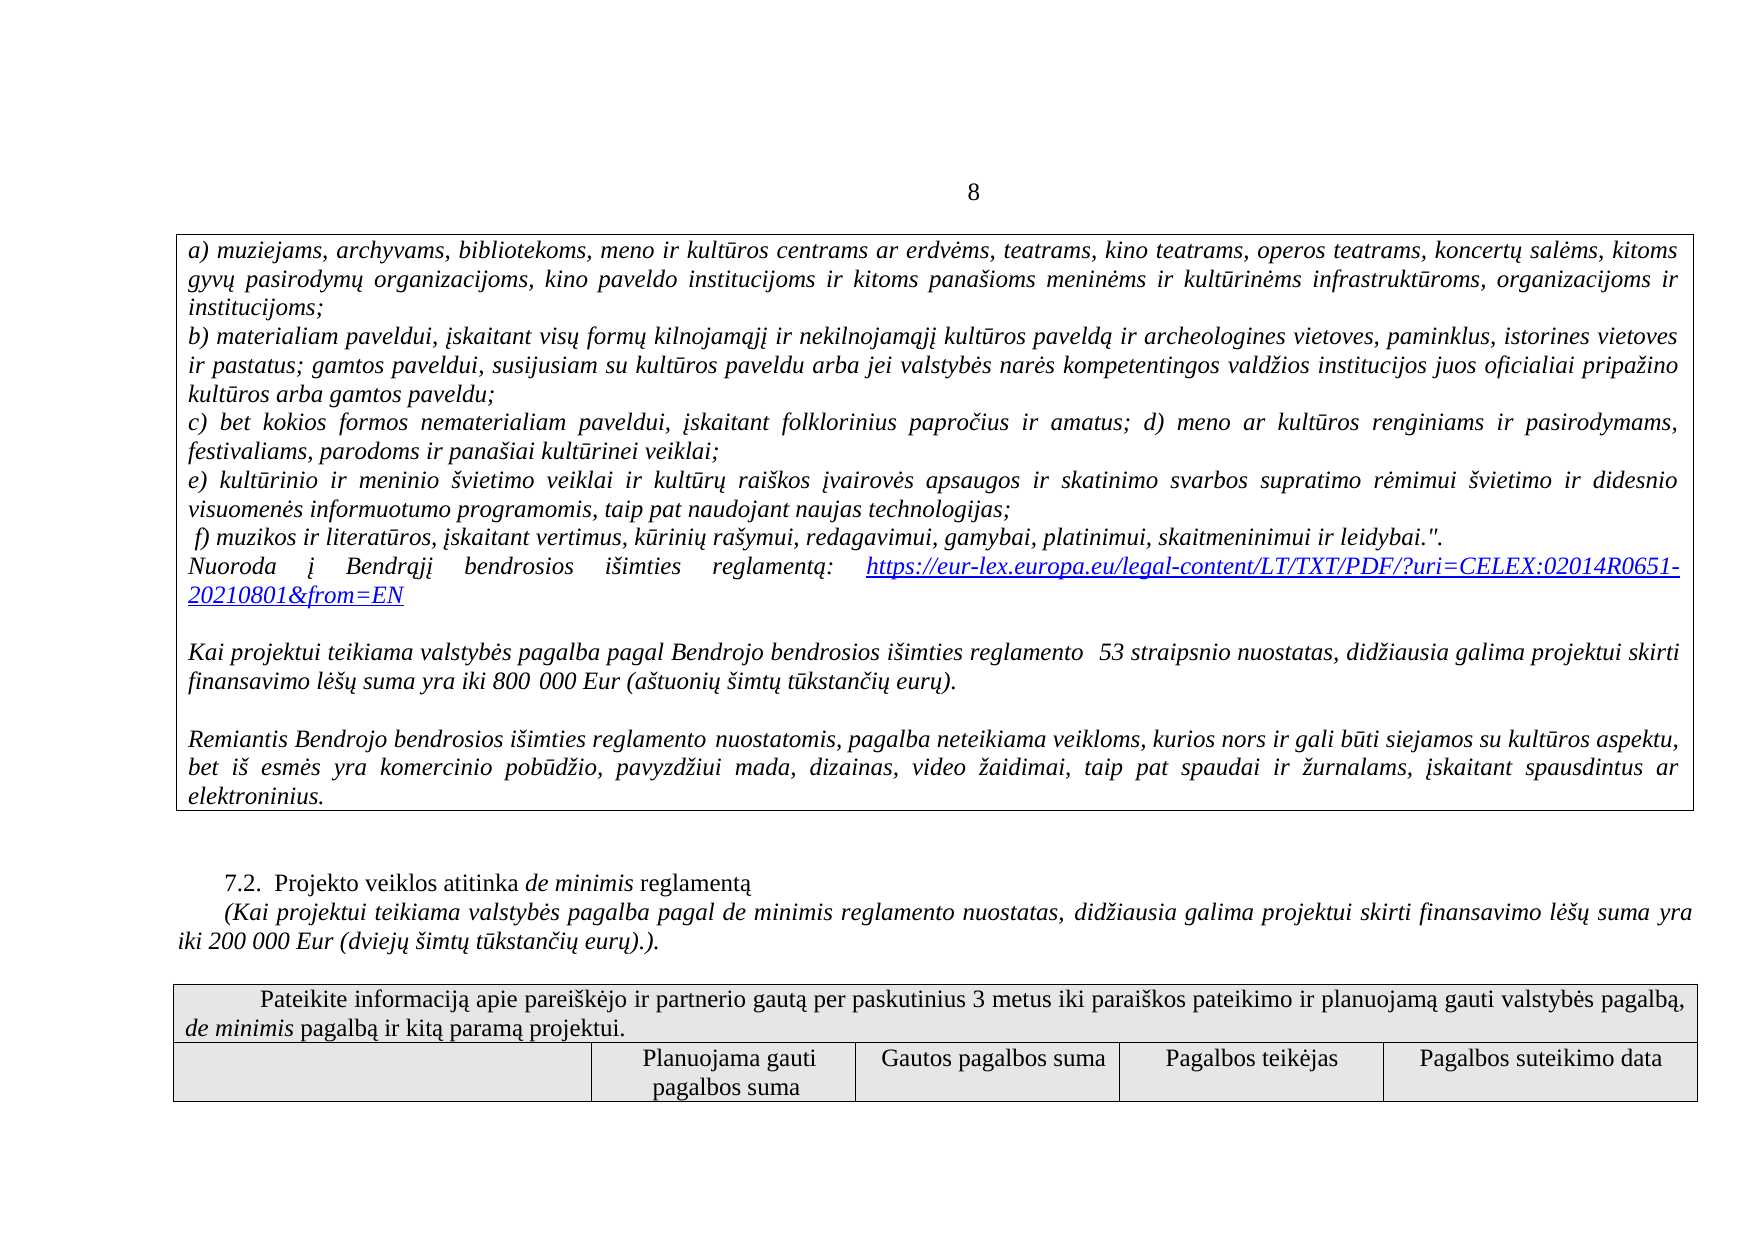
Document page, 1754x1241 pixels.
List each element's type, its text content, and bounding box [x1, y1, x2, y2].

table_header Pateikite informaciją apie pareiškėjo ir partnerio gautą per paskutinius 3 metus iki paraiškos pateikimo ir planuojamą gauti valstybės pagalbą, de minimis pagalbą ir kitą paramą projektui. [174, 985, 1697, 1042]
table_header a) muziejams, archyvams, bibliotekoms, meno ir kultūros centrams ar erdvėms, teatrams, kino teatrams, operos teatrams, koncertų salėms, kitoms gyvų pasirodymų organizacijoms, kino paveldo institucijoms ir kitoms panašioms meninėms ir kultūrinėms infrastruktūroms, organizacijoms ir institucijoms; b) materialiam paveldui, įskaitant visų formų kilnojamąjį ir nekilnojamąjį kultūros paveldą ir archeologines vietoves, paminklus, istorines vietoves ir pastatus; gamtos paveldui, susijusiam su kultūros paveldu arba jei valstybės narės kompetentingos valdžios institucijos juos oficialiai pripažino kultūros arba gamtos paveldu; c) bet kokios formos nematerialiam paveldui, įskaitant folklorinius papročius ir amatus; d) meno ar kultūros renginiams ir pasirodymams, festivaliams, parodoms ir panašiai kultūrinei veiklai; e) kultūrinio ir meninio švietimo veiklai ir kultūrų raiškos įvairovės apsaugos ir skatinimo svarbos supratimo rėmimui švietimo ir didesnio visuomenės informuotumo programomis, taip pat naudojant naujas technologijas; f) muzikos ir literatūros, įskaitant vertimus, kūrinių rašymui, redagavimui, gamybai, platinimui, skaitmeninimui ir leidybai.". Nuoroda į Bendrąjį bendrosios išimties reglamentą: https://eur-lex.europa.eu/legal-content/LT/TXT/PDF/?uri=CELEX:02014R0651-20210801&from=EN Kai projektui teikiama valstybės pagalba pagal Bendrojo bendrosios išimties reglamento 53 straipsnio nuostatas, didžiausia galima projektui skirti finansavimo lėšų suma yra iki 800 000 Eur (aštuonių šimtų tūkstančių eurų). Remiantis Bendrojo bendrosios išimties reglamento nuostatomis, pagalba neteikiama veikloms, kurios nors ir gali būti siejamos su kultūros aspektu, bet iš esmės yra komercinio pobūdžio, pavyzdžiui mada, dizainas, video žaidimai, taip pat spaudai ir žurnalams, įskaitant spausdintus ar elektroninius. [177, 235, 1693, 810]
table_cell Pagalbos teikėjas [1120, 1043, 1383, 1101]
text (Kai projektui teikiama valstybės pagalba pagal de minimis reglamento nuostatas, didžiausia galima projektui skirti finansavimo lėšų suma yra iki 200 000 Eur (dviejų šimtų tūkstančių eurų).). [177, 897, 1695, 955]
text 7.2. Projekto veiklos atitinka de minimis reglamentą [177, 868, 1695, 897]
table_cell Planuojama gauti pagalbos suma [592, 1043, 855, 1101]
table_cell [174, 1043, 591, 1101]
table_cell Pagalbos suteikimo data [1384, 1043, 1697, 1101]
table_cell Gautos pagalbos suma [856, 1043, 1119, 1101]
